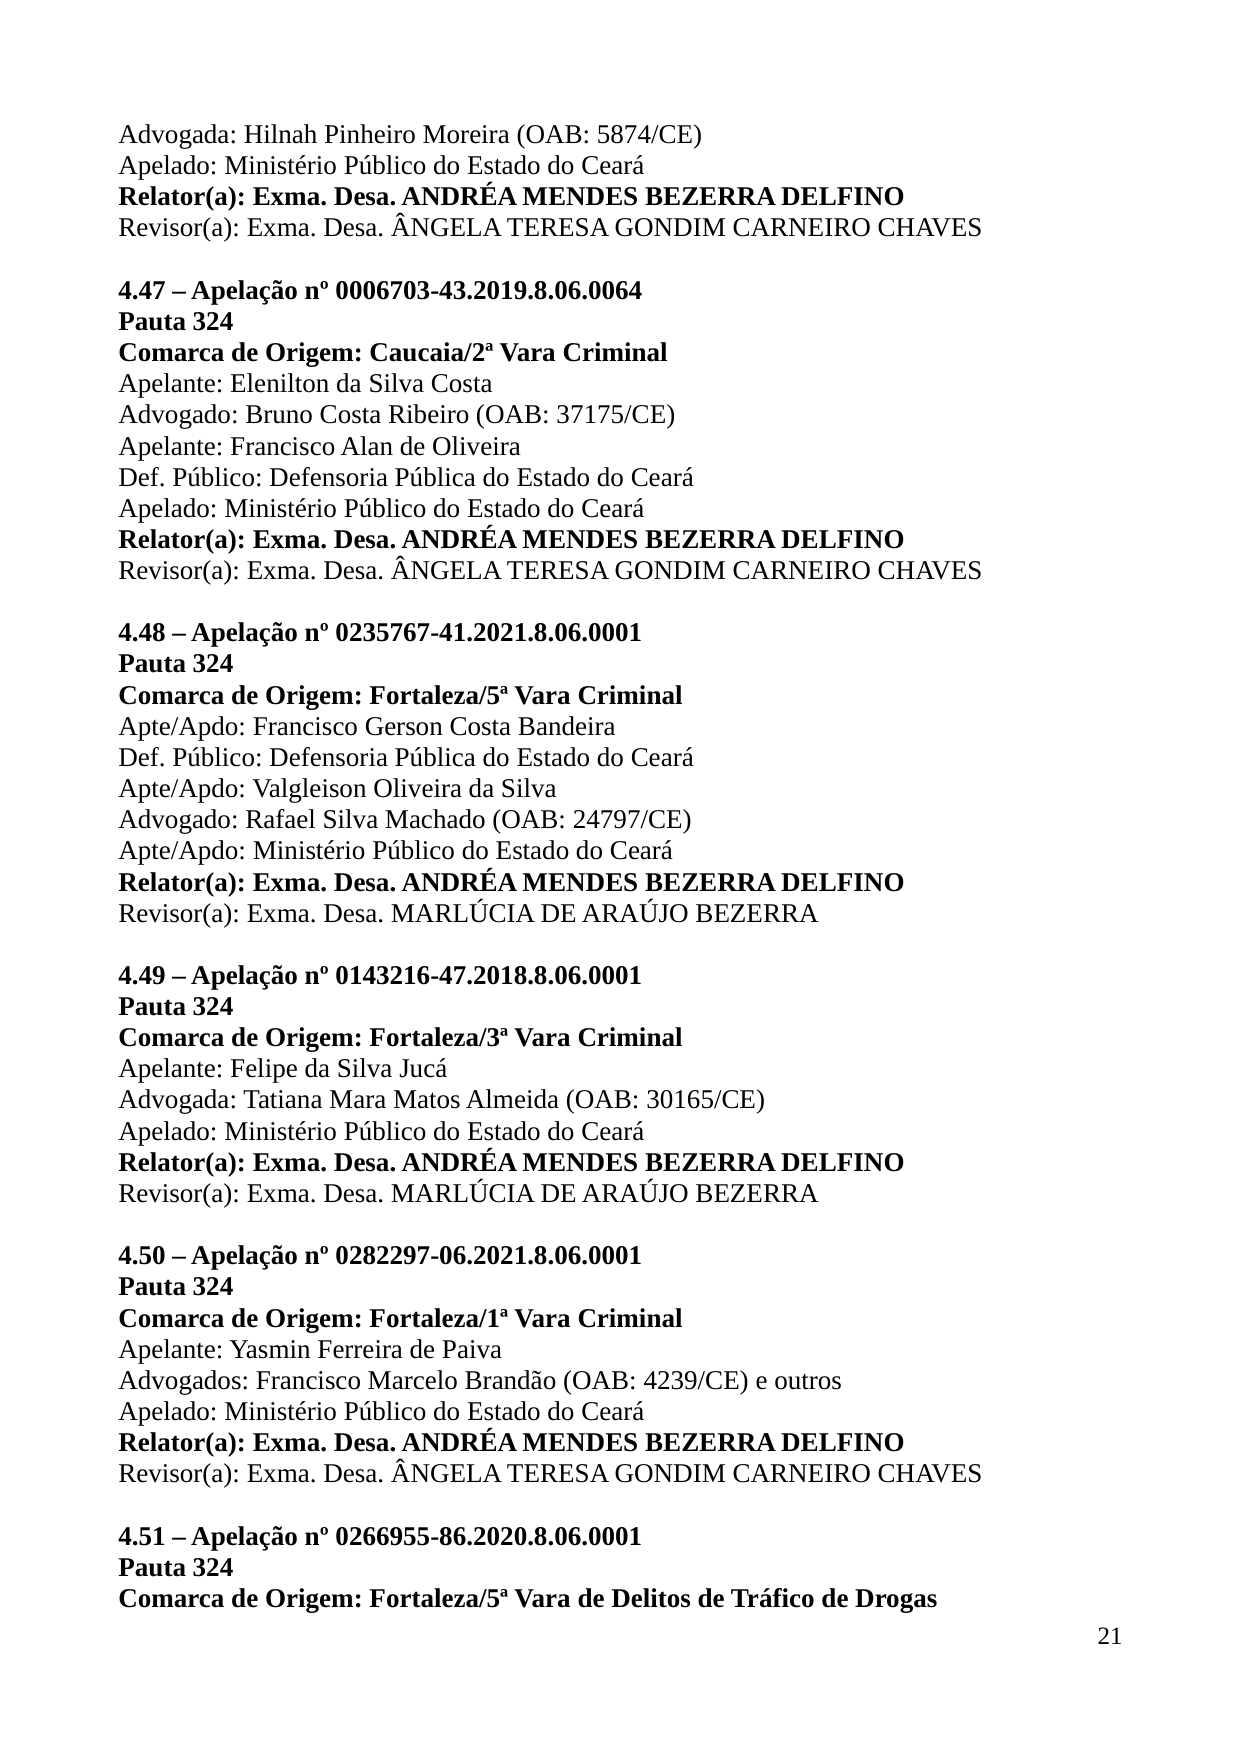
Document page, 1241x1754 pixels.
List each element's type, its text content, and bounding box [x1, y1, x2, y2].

text Revisor(a): Exma. Desa. MARLÚCIA DE ARAÚJO BEZERRA [118, 897, 1122, 928]
text Apelado: Ministério Público do Estado do Ceará [118, 149, 1122, 180]
text Comarca de Origem: Fortaleza/5ª Vara Criminal [118, 679, 1122, 710]
text Advogado: Rafael Silva Machado (OAB: 24797/CE) [118, 803, 1122, 834]
text Pauta 324 [118, 990, 1122, 1021]
text 4.49 – Apelação nº 0143216-47.2018.8.06.0001 [118, 959, 1122, 990]
text Advogada: Tatiana Mara Matos Almeida (OAB: 30165/CE) [118, 1084, 1122, 1115]
text Revisor(a): Exma. Desa. ÂNGELA TERESA GONDIM CARNEIRO CHAVES [118, 1457, 1122, 1488]
text Apelante: Felipe da Silva Jucá [118, 1052, 1122, 1084]
text Def. Público: Defensoria Pública do Estado do Ceará [118, 461, 1122, 492]
text Def. Público: Defensoria Pública do Estado do Ceará [118, 741, 1122, 772]
text Advogado: Bruno Costa Ribeiro (OAB: 37175/CE) [118, 398, 1122, 429]
text Revisor(a): Exma. Desa. ÂNGELA TERESA GONDIM CARNEIRO CHAVES [118, 212, 1122, 243]
text Relator(a): Exma. Desa. ANDRÉA MENDES BEZERRA DELFINO [118, 180, 1122, 212]
text Revisor(a): Exma. Desa. MARLÚCIA DE ARAÚJO BEZERRA [118, 1177, 1122, 1208]
text Apelante: Elenilton da Silva Costa [118, 367, 1122, 398]
text Relator(a): Exma. Desa. ANDRÉA MENDES BEZERRA DELFINO [118, 1426, 1122, 1457]
text Comarca de Origem: Fortaleza/3ª Vara Criminal [118, 1021, 1122, 1052]
text Relator(a): Exma. Desa. ANDRÉA MENDES BEZERRA DELFINO [118, 866, 1122, 897]
text 4.50 – Apelação nº 0282297-06.2021.8.06.0001 [118, 1239, 1122, 1271]
text Pauta 324 [118, 305, 1122, 336]
text Apte/Apdo: Ministério Público do Estado do Ceará [118, 834, 1122, 866]
text Advogada: Hilnah Pinheiro Moreira (OAB: 5874/CE) [118, 118, 1122, 149]
text Apelante: Francisco Alan de Oliveira [118, 429, 1122, 461]
text Comarca de Origem: Fortaleza/5ª Vara de Delitos de Tráfico de Drogas [118, 1582, 1122, 1613]
text Comarca de Origem: Fortaleza/1ª Vara Criminal [118, 1302, 1122, 1333]
text Relator(a): Exma. Desa. ANDRÉA MENDES BEZERRA DELFINO [118, 523, 1122, 554]
text Apelado: Ministério Público do Estado do Ceará [118, 492, 1122, 523]
text 4.48 – Apelação nº 0235767-41.2021.8.06.0001 [118, 616, 1122, 648]
text Pauta 324 [118, 648, 1122, 679]
text 4.51 – Apelação nº 0266955-86.2020.8.06.0001 [118, 1520, 1122, 1551]
text Apte/Apdo: Valgleison Oliveira da Silva [118, 772, 1122, 803]
text Apelado: Ministério Público do Estado do Ceará [118, 1115, 1122, 1146]
text Comarca de Origem: Caucaia/2ª Vara Criminal [118, 336, 1122, 367]
text Apelado: Ministério Público do Estado do Ceará [118, 1395, 1122, 1426]
text Apte/Apdo: Francisco Gerson Costa Bandeira [118, 710, 1122, 741]
text Advogados: Francisco Marcelo Brandão (OAB: 4239/CE) e outros [118, 1364, 1122, 1395]
text Relator(a): Exma. Desa. ANDRÉA MENDES BEZERRA DELFINO [118, 1146, 1122, 1177]
text Revisor(a): Exma. Desa. ÂNGELA TERESA GONDIM CARNEIRO CHAVES [118, 554, 1122, 585]
text Pauta 324 [118, 1271, 1122, 1302]
text 4.47 – Apelação nº 0006703-43.2019.8.06.0064 [118, 274, 1122, 305]
text Pauta 324 [118, 1551, 1122, 1582]
text Apelante: Yasmin Ferreira de Paiva [118, 1333, 1122, 1364]
